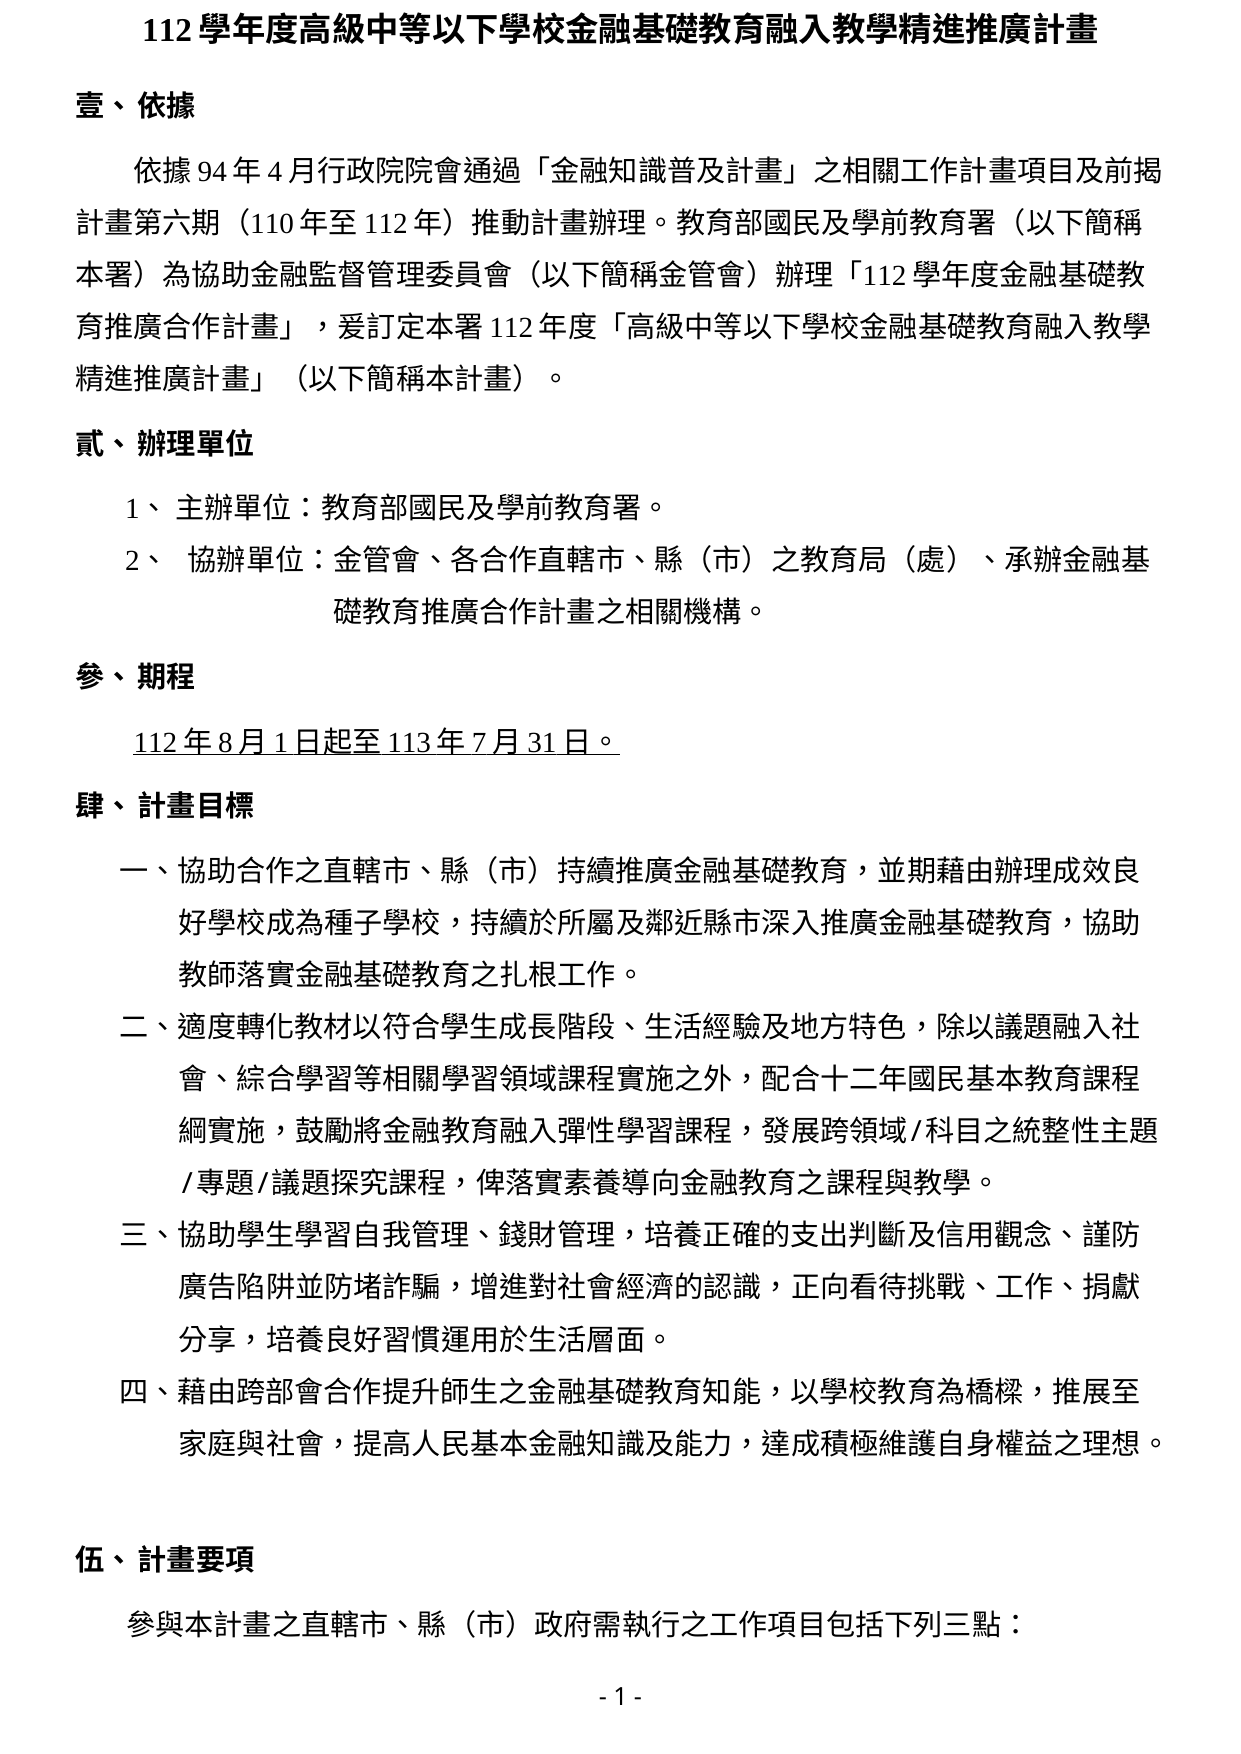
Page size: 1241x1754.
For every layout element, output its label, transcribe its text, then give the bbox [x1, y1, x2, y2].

text 112學年度高級中等以下學校金融基礎教育融入教學精進推廣計畫 [75, 0, 1165, 52]
list 主辦單位：教育部國民及學前教育署。 [125, 477, 1165, 529]
list 依據 [75, 75, 1165, 127]
list 計畫要項 [75, 1529, 1165, 1581]
text 參與本計畫之直轄市、縣（市）政府需執行之工作項目包括下列三點： [75, 1594, 1165, 1646]
list 辦理單位 [75, 412, 1165, 464]
list 期程 [75, 646, 1165, 698]
text 依據94年4月行政院院會通過「金融知識普及計畫」之相關工作計畫項目及前揭計畫第六期（110年至112年）推動計畫辦理。教育部國民及學前教育署（以下簡稱本署）為協助金融監督管理委員會（以下簡稱金管會）辦理「112學年度金融基礎教育推廣合作計畫」，爰訂定本署112年度「高級中等以下學校金融基礎教育融入教學精進推廣計畫」（以下簡稱本計畫）。 [75, 139, 1165, 400]
text 二、適度轉化教材以符合學生成長階段、生活經驗及地方特色，除以議題融入社會、綜合學習等相關學習領域課程實施之外，配合十二年國民基本教育課程綱實施，鼓勵將金融教育融入彈性學習課程，發展跨領域/科目之統整性主題/專題/議題探究課程，俾落實素養導向金融教育之課程與教學。 [119, 996, 1165, 1204]
text 四、藉由跨部會合作提升師生之金融基礎教育知能，以學校教育為橋樑，推展至家庭與社會，提高人民基本金融知識及能力，達成積極維護自身權益之理想。 [119, 1360, 1165, 1464]
text 礎教育推廣合作計畫之相關機構。 [187, 581, 1165, 633]
text 一、協助合作之直轄市、縣（市）持續推廣金融基礎教育，並期藉由辦理成效良好學校成為種子學校，持續於所屬及鄰近縣市深入推廣金融基礎教育，協助教師落實金融基礎教育之扎根工作。 [119, 839, 1165, 996]
text 三、協助學生學習自我管理、錢財管理，培養正確的支出判斷及信用觀念、謹防廣告陷阱並防堵詐騙，增進對社會經濟的認識，正向看待挑戰、工作、捐獻分享，培養良好習慣運用於生活層面。 [119, 1204, 1165, 1360]
list 計畫目標 [75, 775, 1165, 827]
list 協辦單位：金管會、各合作直轄市、縣（市）之教育局（處）、承辦金融基 [125, 529, 1165, 581]
text 112年8月1日起至113年7月31日。 [75, 710, 1165, 762]
